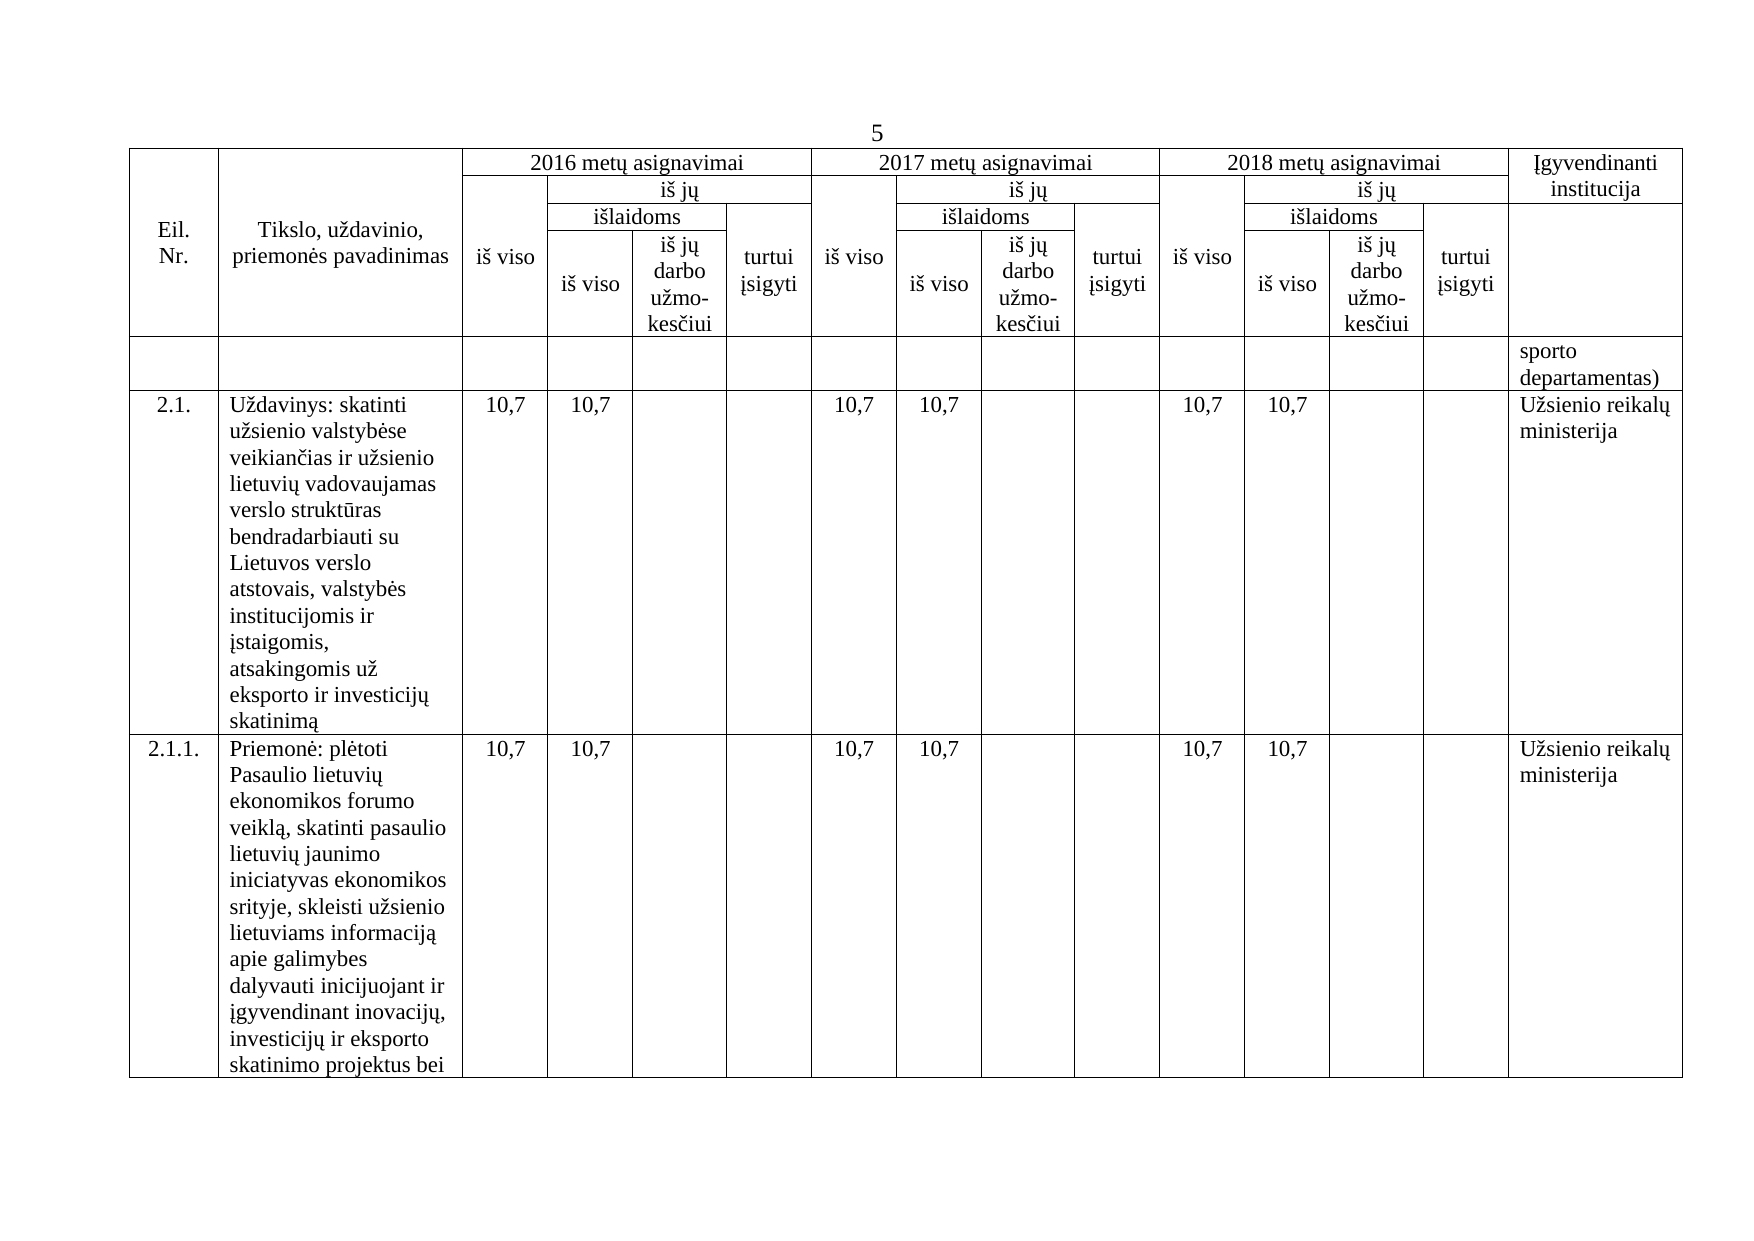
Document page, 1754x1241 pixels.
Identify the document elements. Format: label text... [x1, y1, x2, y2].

table_cell 10,7 [1160, 735, 1244, 866]
table_cell išlaidoms [548, 204, 726, 230]
table_cell [1160, 337, 1244, 390]
table_cell 10,7 [812, 735, 896, 866]
table_cell Užsienio reikalų ministerija [1509, 391, 1682, 734]
table_cell [633, 391, 726, 734]
table_cell [727, 337, 811, 390]
table_cell 2.1.1. [130, 735, 218, 866]
table_cell iš jų [548, 176, 811, 202]
table_cell [1075, 735, 1159, 866]
table_cell [463, 337, 547, 390]
table_header 2018 metų asignavimai [1160, 149, 1508, 175]
table_cell iš jų darbo užmo-kesčiui [982, 231, 1074, 336]
table_cell 10,7 [463, 735, 547, 866]
table_cell [1330, 866, 1423, 1077]
table_cell turtui įsigyti [1424, 204, 1508, 336]
table_cell 10,7 [548, 735, 632, 866]
table_cell [463, 866, 547, 1077]
table_cell 10,7 [1245, 391, 1329, 734]
table_cell iš viso [812, 176, 896, 336]
table_cell iš jų darbo užmo-kesčiui [633, 231, 726, 336]
table_cell [1160, 866, 1244, 1077]
table_cell [633, 866, 726, 1077]
table_cell išlaidoms [897, 204, 1074, 230]
table_cell 10,7 [463, 391, 547, 734]
table_cell 10,7 [897, 391, 981, 734]
table_cell [219, 337, 462, 390]
table_cell [548, 866, 632, 1077]
table_header 2017 metų asignavimai [812, 149, 1159, 175]
table_cell turtui įsigyti [727, 204, 811, 336]
table_cell iš viso [548, 231, 632, 336]
table_cell [727, 866, 811, 1077]
table_cell išlaidoms [1245, 204, 1423, 230]
table_cell 10,7 [812, 391, 896, 734]
table_cell [1330, 337, 1423, 390]
table_cell [1075, 337, 1159, 390]
table_cell [1245, 866, 1329, 1077]
table_cell iš viso [1160, 176, 1244, 336]
table_cell [1245, 337, 1329, 390]
table_cell [812, 866, 896, 1077]
table_header Tikslo, uždavinio, priemonės pavadinimas [219, 149, 462, 336]
table_cell [1330, 735, 1423, 866]
table_cell [897, 337, 981, 390]
table_cell Užsienio reikalų ministerija [1509, 735, 1682, 866]
table_cell [727, 391, 811, 734]
table_cell Priemonė: plėtoti Pasaulio lietuvių ekonomikos forumo veiklą, skatinti pasaulio lietuvių jaunimo [219, 735, 462, 866]
table_cell iš jų [897, 176, 1159, 202]
table_cell [812, 337, 896, 390]
table_cell 10,7 [897, 735, 981, 866]
table_cell [1075, 391, 1159, 734]
table_cell [727, 735, 811, 866]
table_cell [1075, 866, 1159, 1077]
table_cell [548, 337, 632, 390]
table_header Įgyvendinanti institucija [1509, 149, 1682, 202]
table_header 2016 metų asignavimai [463, 149, 811, 175]
table_cell [982, 735, 1074, 866]
table_cell [982, 337, 1074, 390]
table_cell iniciatyvas ekonomikos srityje, skleisti užsienio lietuviams informaciją apie galimybes dalyvauti inicijuojant ir įgyvendinant inovacijų, investicijų ir eksporto skatinimo projektus bei [219, 866, 462, 1077]
table_cell [1424, 735, 1508, 866]
table_cell turtui įsigyti [1075, 204, 1159, 336]
table_cell [130, 337, 218, 390]
table_cell iš viso [897, 231, 981, 336]
table_cell [130, 866, 218, 1077]
table_cell iš jų darbo užmo-kesčiui [1330, 231, 1423, 336]
table_cell [633, 337, 726, 390]
table_cell iš jų [1245, 176, 1508, 202]
table_cell [1424, 337, 1508, 390]
table_cell [897, 866, 981, 1077]
table_cell 2.1. [130, 391, 218, 734]
table_cell iš viso [463, 176, 547, 336]
table_cell iš viso [1245, 231, 1329, 336]
table_cell [1424, 866, 1508, 1077]
table_cell [633, 735, 726, 866]
table_cell [982, 391, 1074, 734]
table_cell [1509, 204, 1682, 336]
table_cell 10,7 [1160, 391, 1244, 734]
table_cell 10,7 [548, 391, 632, 734]
table_cell [1509, 866, 1682, 1077]
table_cell [982, 866, 1074, 1077]
table_cell [1330, 391, 1423, 734]
table_cell sporto departamentas) [1509, 337, 1682, 390]
table_header Eil. Nr. [130, 149, 218, 336]
table_cell Uždavinys: skatinti užsienio valstybėse veikiančias ir užsienio lietuvių vadovaujamas verslo struktūras bendradarbiauti su Lietuvos verslo atstovais, valstybės institucijomis ir įstaigomis, atsakingomis už eksporto ir investicijų skatinimą [219, 391, 462, 734]
table_cell [1424, 391, 1508, 734]
table_cell 10,7 [1245, 735, 1329, 866]
